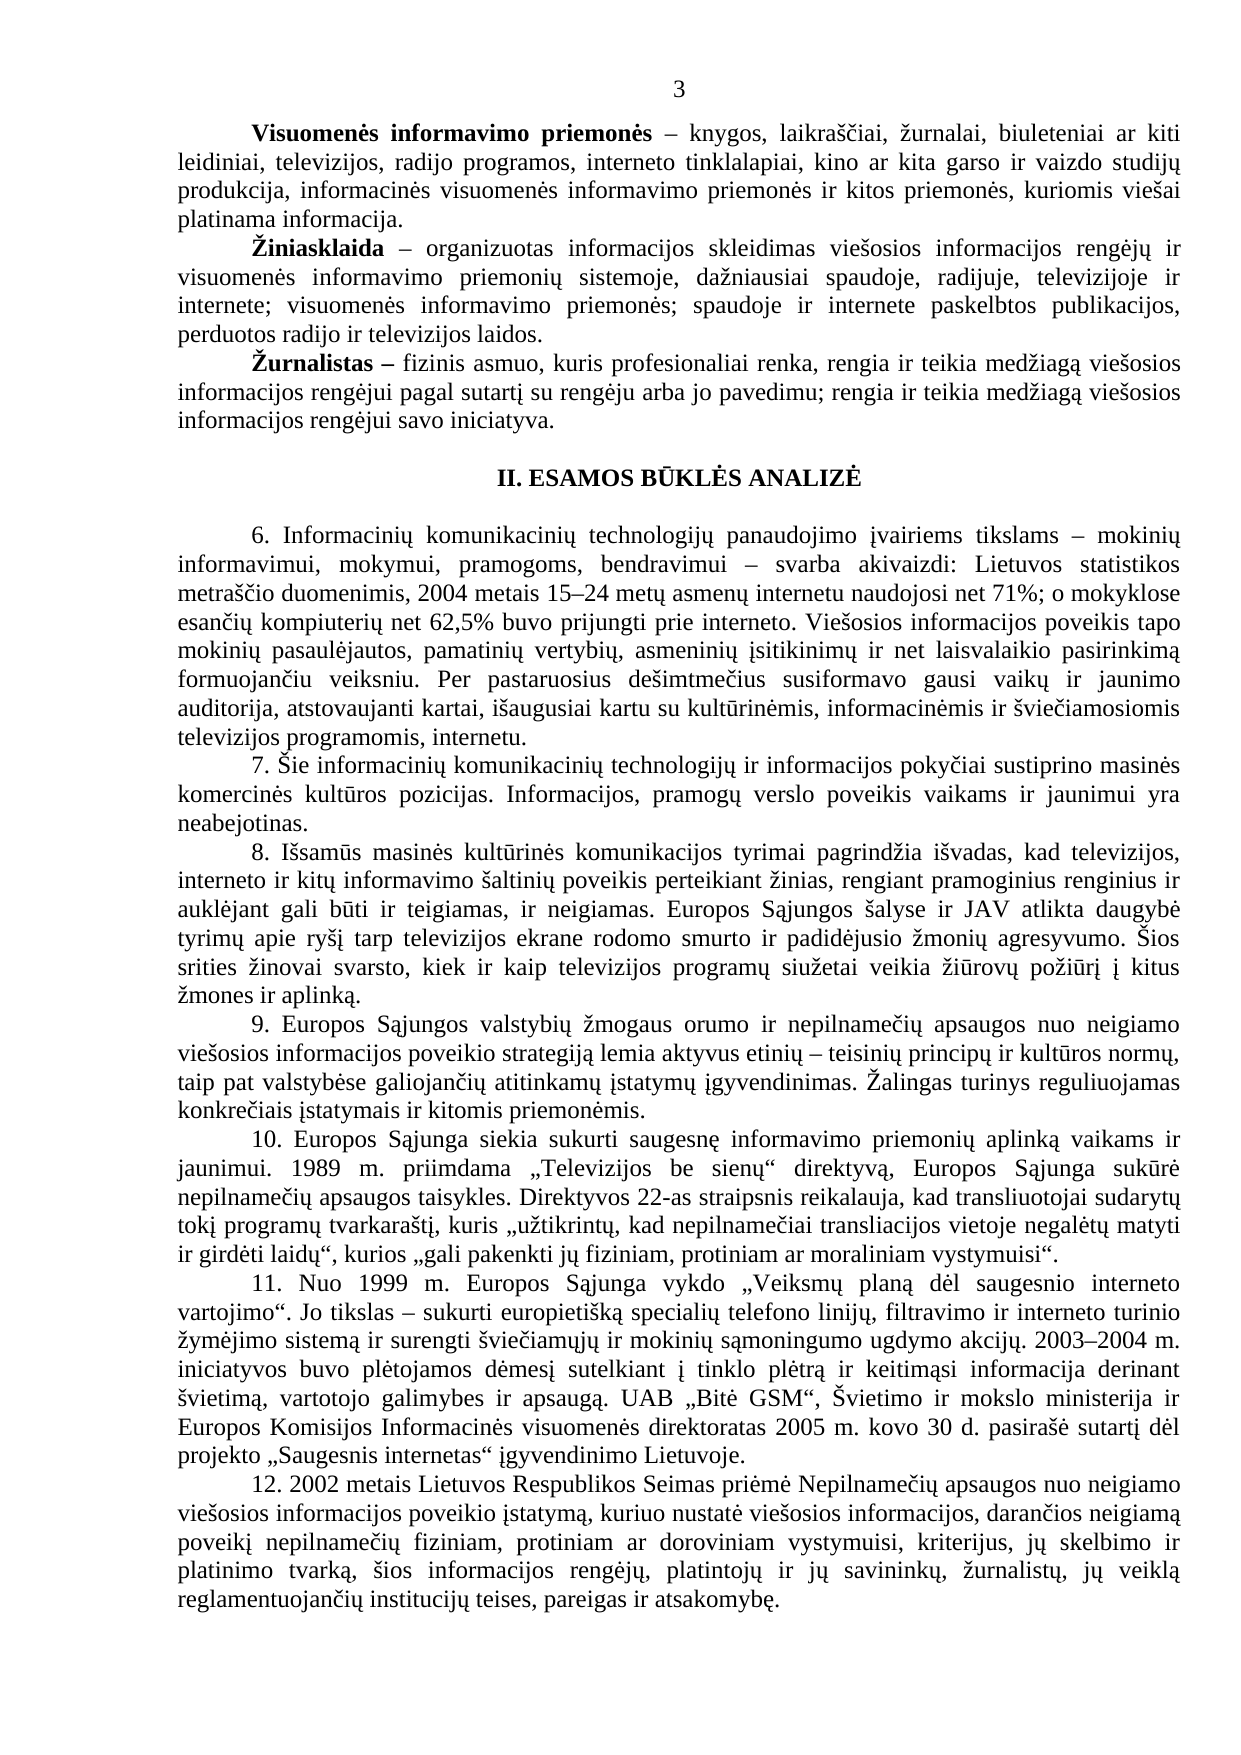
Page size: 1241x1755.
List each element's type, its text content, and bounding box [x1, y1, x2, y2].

text 12. 2002 metais Lietuvos Respublikos Seimas priėmė Nepilnamečių apsaugos nuo neigiamo viešosios informacijos poveikio įstatymą, kuriuo nustatė viešosios informacijos, darančios neigiamą poveikį nepilnamečių fiziniam, protiniam ar doroviniam vystymuisi, kriterijus, jų skelbimo ir platinimo tvarką, šios informacijos rengėjų, platintojų ir jų savininkų, žurnalistų, jų veiklą reglamentuojančių institucijų teises, pareigas ir atsakomybę. [177, 1469, 1181, 1613]
text Žurnalistas – fizinis asmuo, kuris profesionaliai renka, rengia ir teikia medžiagą viešosios informacijos rengėjui pagal sutartį su rengėju arba jo pavedimu; rengia ir teikia medžiagą viešosios informacijos rengėjui savo iniciatyva. [177, 348, 1181, 434]
text Žiniasklaida – organizuotas informacijos skleidimas viešosios informacijos rengėjų ir visuomenės informavimo priemonių sistemoje, dažniausiai spaudoje, radijuje, televizijoje ir internete; visuomenės informavimo priemonės; spaudoje ir internete paskelbtos publikacijos, perduotos radijo ir televizijos laidos. [177, 233, 1181, 348]
text 6. Informacinių komunikacinių technologijų panaudojimo įvairiems tikslams – mokinių informavimui, mokymui, pramogoms, bendravimui – svarba akivaizdi: Lietuvos statistikos metraščio duomenimis, 2004 metais 15–24 metų asmenų internetu naudojosi net 71%; o mokyklose esančių kompiuterių net 62,5% buvo prijungti prie interneto. Viešosios informacijos poveikis tapo mokinių pasaulėjautos, pamatinių vertybių, asmeninių įsitikinimų ir net laisvalaikio pasirinkimą formuojančiu veiksniu. Per pastaruosius dešimtmečius susiformavo gausi vaikų ir jaunimo auditorija, atstovaujanti kartai, išaugusiai kartu su kultūrinėmis, informacinėmis ir šviečiamosiomis televizijos programomis, internetu. [177, 521, 1181, 751]
text Visuomenės informavimo priemonės – knygos, laikraščiai, žurnalai, biuleteniai ar kiti leidiniai, televizijos, radijo programos, interneto tinklalapiai, kino ar kita garso ir vaizdo studijų produkcija, informacinės visuomenės informavimo priemonės ir kitos priemonės, kuriomis viešai platinama informacija. [177, 118, 1181, 233]
text 8. Išsamūs masinės kultūrinės komunikacijos tyrimai pagrindžia išvadas, kad televizijos, interneto ir kitų informavimo šaltinių poveikis perteikiant žinias, rengiant pramoginius renginius ir auklėjant gali būti ir teigiamas, ir neigiamas. Europos Sąjungos šalyse ir JAV atlikta daugybė tyrimų apie ryšį tarp televizijos ekrane rodomo smurto ir padidėjusio žmonių agresyvumo. Šios srities žinovai svarsto, kiek ir kaip televizijos programų siužetai veikia žiūrovų požiūrį į kitus žmones ir aplinką. [177, 837, 1181, 1009]
text 9. Europos Sąjungos valstybių žmogaus orumo ir nepilnamečių apsaugos nuo neigiamo viešosios informacijos poveikio strategiją lemia aktyvus etinių – teisinių principų ir kultūros normų, taip pat valstybėse galiojančių atitinkamų įstatymų įgyvendinimas. Žalingas turinys reguliuojamas konkrečiais įstatymais ir kitomis priemonėmis. [177, 1009, 1181, 1124]
text II. ESAMOS BŪKLĖS ANALIZĖ [177, 463, 1181, 492]
text 11. Nuo 1999 m. Europos Sąjunga vykdo „Veiksmų planą dėl saugesnio interneto vartojimo“. Jo tikslas – sukurti europietišką specialių telefono linijų, filtravimo ir interneto turinio žymėjimo sistemą ir surengti šviečiamųjų ir mokinių sąmoningumo ugdymo akcijų. 2003–2004 m. iniciatyvos buvo plėtojamos dėmesį sutelkiant į tinklo plėtrą ir keitimąsi informacija derinant švietimą, vartotojo galimybes ir apsaugą. UAB „Bitė GSM“, Švietimo ir mokslo ministerija ir Europos Komisijos Informacinės visuomenės direktoratas 2005 m. kovo 30 d. pasirašė sutartį dėl projekto „Saugesnis internetas“ įgyvendinimo Lietuvoje. [177, 1268, 1181, 1469]
text 7. Šie informacinių komunikacinių technologijų ir informacijos pokyčiai sustiprino masinės komercinės kultūros pozicijas. Informacijos, pramogų verslo poveikis vaikams ir jaunimui yra neabejotinas. [177, 751, 1181, 837]
text 10. Europos Sąjunga siekia sukurti saugesnę informavimo priemonių aplinką vaikams ir jaunimui. 1989 m. priimdama „Televizijos be sienų“ direktyvą, Europos Sąjunga sukūrė nepilnamečių apsaugos taisykles. Direktyvos 22-as straipsnis reikalauja, kad transliuotojai sudarytų tokį programų tvarkaraštį, kuris „užtikrintų, kad nepilnamečiai transliacijos vietoje negalėtų matyti ir girdėti laidų“, kurios „gali pakenkti jų fiziniam, protiniam ar moraliniam vystymuisi“. [177, 1124, 1181, 1268]
